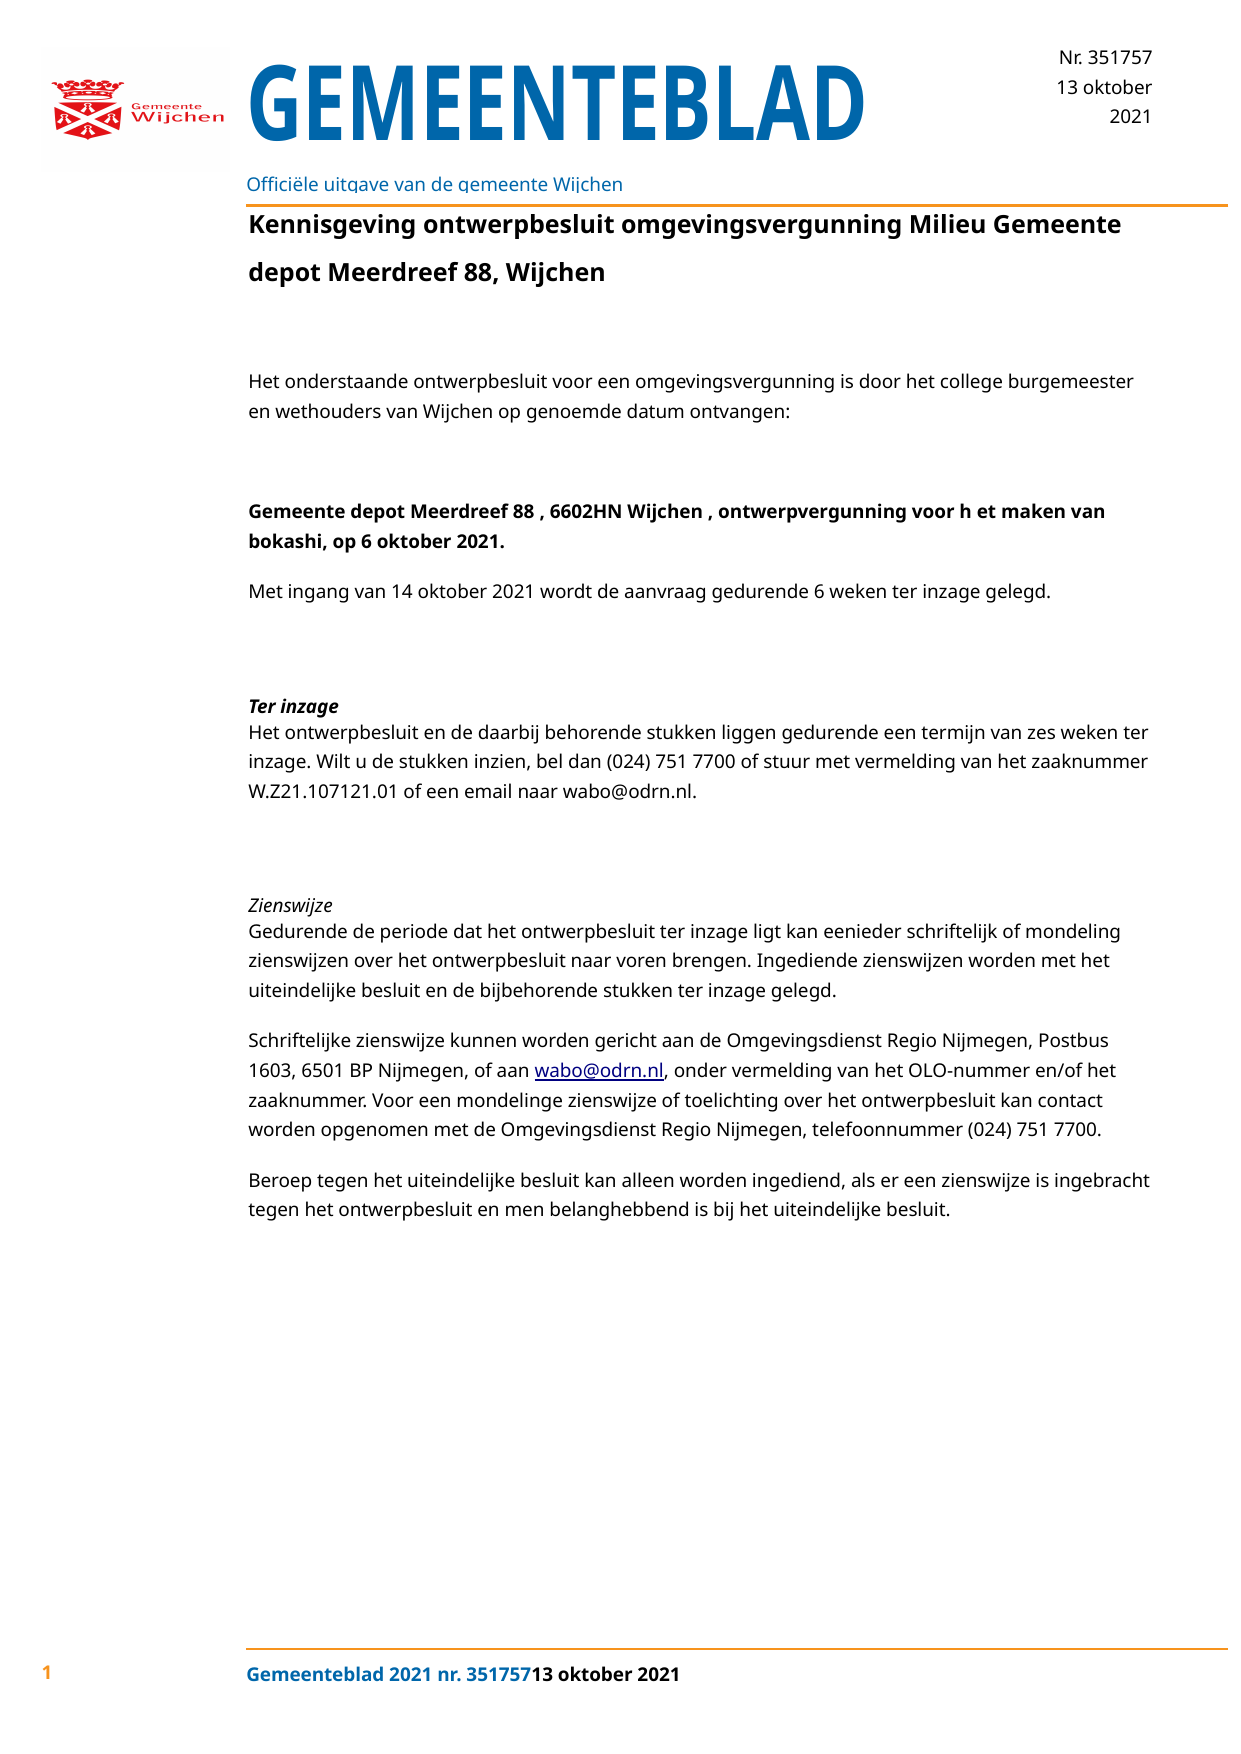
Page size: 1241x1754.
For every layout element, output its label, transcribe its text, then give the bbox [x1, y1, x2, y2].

text Met ingang van 14 oktober 2021 wordt de aanvraag gedurende 6 weken ter inzage gelegd. [248, 579, 1152, 604]
text Zienswijze [248, 892, 1152, 918]
picture [41, 47, 231, 172]
text Schriftelijke zienswijze kunnen worden gericht aan de Omgevingsdienst Regio Nijmegen, Postbus 1603, 6501 BP Nijmegen, of aan wabo@odrn.nl, onder vermelding van het OLO-nummer en/of het zaaknummer. Voor een mondelinge zienswijze of toelichting over het ontwerpbesluit kan contact worden opgenomen met de Omgevingsdienst Regio Nijmegen, telefoonnummer (024) 751 7700. [248, 1028, 1152, 1142]
text Ter inzage [248, 693, 1152, 719]
text Beroep tegen het uiteindelijke besluit kan alleen worden ingediend, als er een zienswijze is ingebracht tegen het ontwerpbesluit en men belanghebbend is bij het uiteindelijke besluit. [248, 1167, 1152, 1222]
text Gemeente depot Meerdreef 88 , 6602HN Wijchen , ontwerpvergunning voor h et maken van bokashi, op 6 oktober 2021. [248, 499, 1152, 554]
text Kennisgeving ontwerpbesluit omgevingsvergunning Milieu Gemeente depot Meerdreef 88, Wijchen [248, 207, 1152, 288]
text Het ontwerpbesluit en de daarbij behorende stukken liggen gedurende een termijn van zes weken ter inzage. Wilt u de stukken inzien, bel dan (024) 751 7700 of stuur met vermelding van het zaaknummer W.Z21.107121.01 of een email naar wabo@odrn.nl. [248, 719, 1152, 804]
text Het onderstaande ontwerpbesluit voor een omgevingsvergunning is door het college burgemeester en wethouders van Wijchen op genoemde datum ontvangen: [248, 368, 1152, 424]
text Gedurende de periode dat het ontwerpbesluit ter inzage ligt kan eenieder schriftelijk of mondeling zienswijzen over het ontwerpbesluit naar voren brengen. Ingediende zienswijzen worden met het uiteindelijke besluit en de bijbehorende stukken ter inzage gelegd. [248, 918, 1152, 1003]
